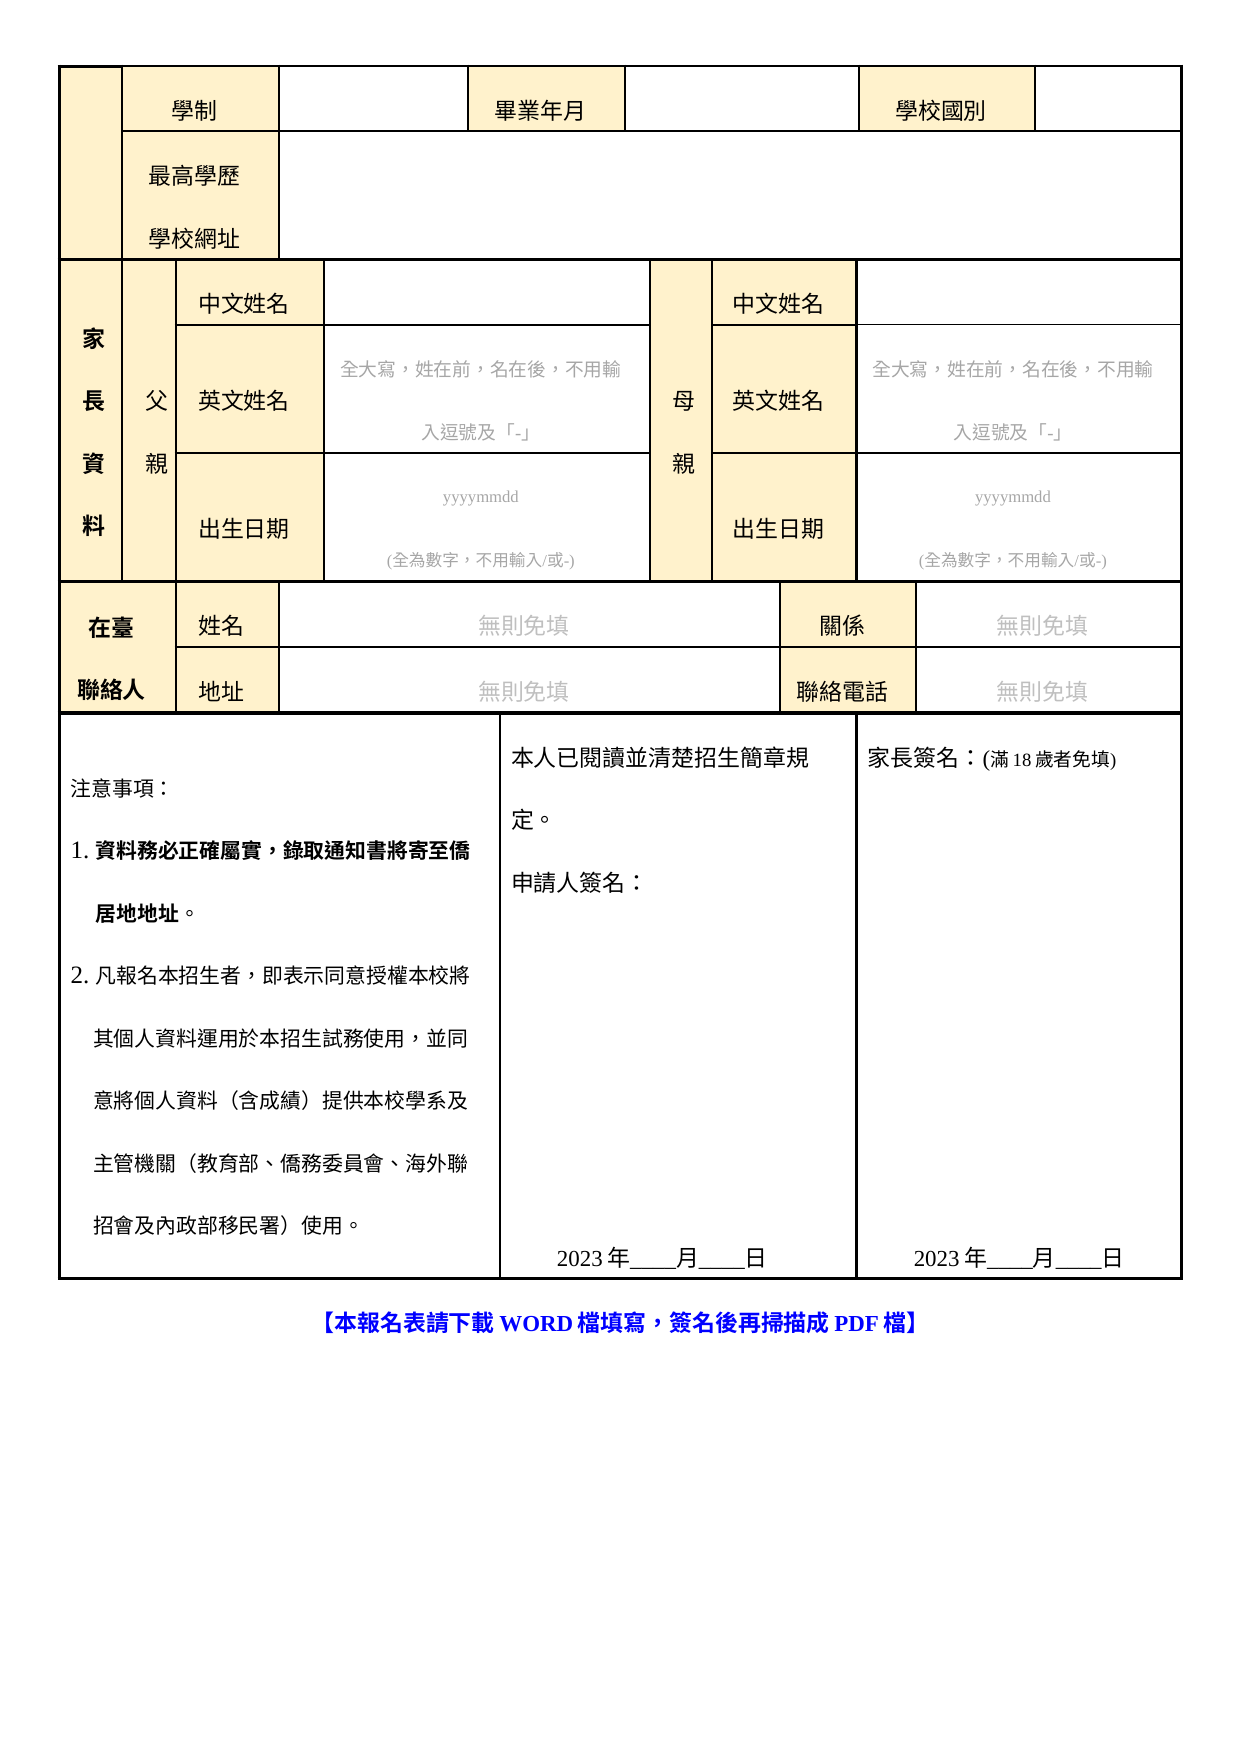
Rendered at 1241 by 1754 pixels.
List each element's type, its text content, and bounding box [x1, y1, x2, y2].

table_cell 畢業年月 [469, 67, 624, 130]
table_cell 出生日期 [713, 454, 855, 580]
table_cell [280, 67, 467, 130]
table_cell 英文姓名 [177, 326, 323, 452]
table_cell 地址 [177, 648, 278, 711]
table_cell 家長資料 [61, 261, 121, 580]
table_cell 本人已閱讀並清楚招生簡章規定。 申請人簽名： 2023年____月____日 [501, 715, 855, 1277]
table_cell [626, 67, 858, 130]
table_cell 最高學歷 學校網址 [123, 132, 278, 258]
table_cell 無則免填 [917, 583, 1180, 646]
table_cell 聯絡電話 [781, 648, 915, 711]
table_cell 中文姓名 [177, 261, 323, 324]
table_cell [858, 261, 1180, 324]
table_cell 母親 [651, 261, 711, 580]
table_cell 全大寫，姓在前，名在後，不用輸入逗號及「-」 [325, 326, 649, 452]
table_cell yyyymmdd (全為數字，不用輸入/或-) [325, 454, 649, 580]
table_cell [280, 132, 1180, 258]
table_cell 無則免填 [917, 648, 1180, 711]
table_cell [325, 261, 649, 324]
table_cell 中文姓名 [713, 261, 855, 324]
table_cell 學制 [123, 67, 278, 130]
table_cell 姓名 [177, 583, 278, 646]
text 【本報名表請下載WORD檔填寫，簽名後再掃描成PDF檔】 [71, 1280, 1169, 1343]
table_cell 關係 [781, 583, 915, 646]
table_cell 父親 [123, 261, 175, 580]
table_cell 英文姓名 [713, 326, 855, 452]
table_cell 家長簽名：(滿18歲者免填) 2023年____月____日 [858, 715, 1180, 1277]
table_cell 在臺 聯絡人 [61, 583, 175, 711]
table_cell 注意事項： 資料務必正確屬實，錄取通知書將寄至僑居地地址。 凡報名本招生者，即表示同意授權本校將其個人資料運用於本招生試務使用，並同意將個人資料（含成績）提供本校學系及主管機關（教育部、僑務委員會、海外聯招會及內政部移民署）使用。 [61, 715, 499, 1277]
table_cell 出生日期 [177, 454, 323, 580]
table_cell 無則免填 [280, 648, 779, 711]
table_cell 無則免填 [280, 583, 779, 646]
table_cell yyyymmdd (全為數字，不用輸入/或-) [858, 454, 1180, 580]
table_cell [61, 68, 121, 258]
table_cell [1036, 67, 1180, 130]
table_cell 全大寫，姓在前，名在後，不用輸入逗號及「-」 [858, 325, 1180, 452]
table_cell 學校國別 [860, 67, 1034, 130]
